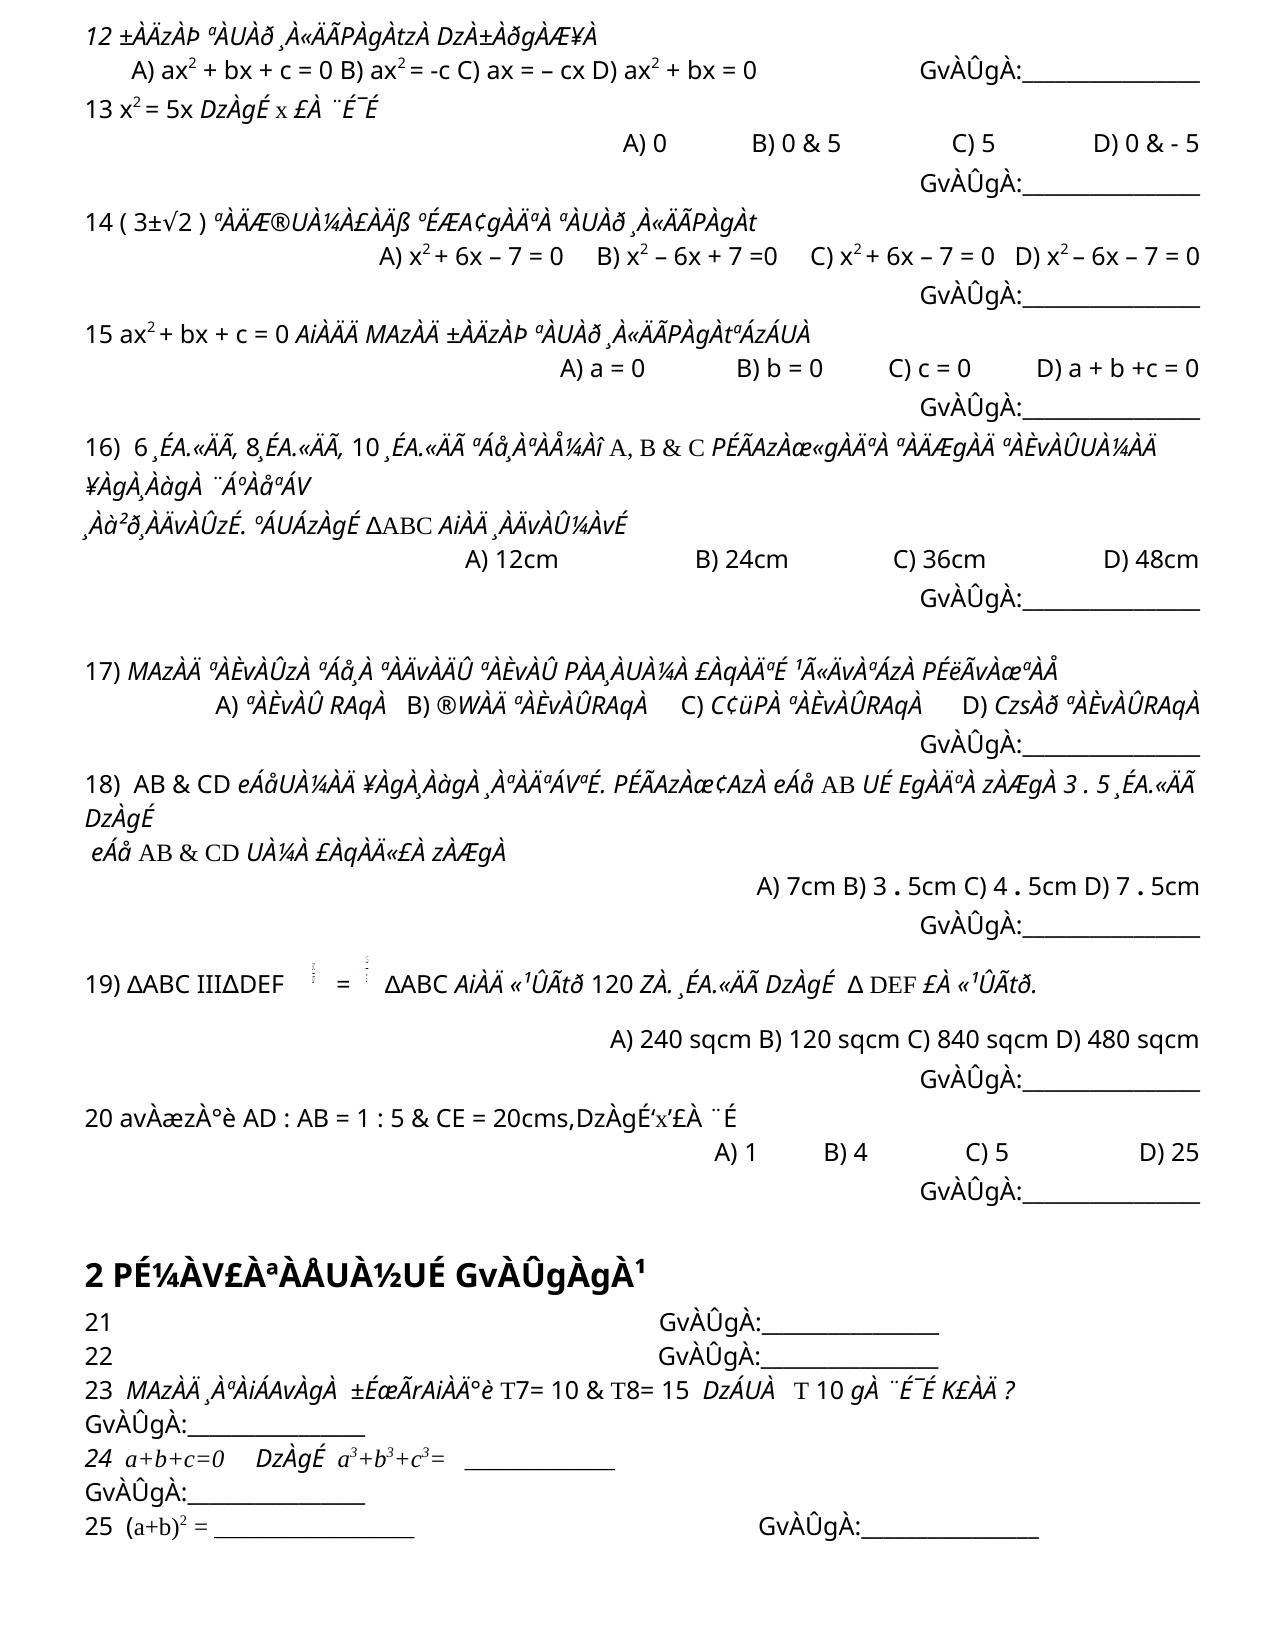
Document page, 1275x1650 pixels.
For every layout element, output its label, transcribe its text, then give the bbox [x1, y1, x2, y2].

text 21 GvÀÛgÀ:________________ [84, 1304, 1200, 1338]
text A) 12cm B) 24cm C) 36cm D) 48cm GvÀÛgÀ:________________ [84, 542, 1200, 615]
text 23 MAzÀÄ ¸ÀªÀiÁAvÀgÀ ±ÉæÃrAiÀÄ°è T7= 10 & T8= 15 DzÁUÀ T 10 gÀ ¨É¯É K£ÀÄ ? GvÀÛgÀ:________________ [84, 1372, 1200, 1440]
text 13 x2 = 5x DzÀgÉ x £À ¨É¯É [84, 92, 1200, 126]
text 15 ax2 + bx + c = 0 AiÀÄÄ MAzÀÄ ±ÀÄzÀÞ ªÀUÀð ¸À«ÄÃPÀgÀtªÁzÁUÀ [84, 317, 1200, 351]
text 22 GvÀÛgÀ:________________ [84, 1338, 1200, 1372]
text ¸Àà²ð¸ÀÄvÀÛzÉ. ºÁUÁzÀgÉ ∆ABC AiÀÄ ¸ÀÄvÀÛ¼ÀvÉ [84, 507, 1200, 542]
text A) 240 sqcm B) 120 sqcm C) 840 sqcm D) 480 sqcm GvÀÛgÀ:________________ [84, 1022, 1200, 1095]
text 24 a+b+c=0 DzÀgÉ a3+b3+c3= ____________ GvÀÛgÀ:________________ [84, 1440, 1200, 1508]
text 16) 6 ¸ÉA.«ÄÃ, 8¸ÉA.«ÄÃ, 10 ¸ÉA.«ÄÃ ªÁå¸ÀªÀÅ¼Àî A, B & C PÉÃAzÀæ«gÀÄªÀ ªÀÄÆgÀÄ ªÀÈvÀÛUÀ¼ÀÄ ¥ÀgÀ¸ÀàgÀ ¨ÁºÀåªÁV [84, 429, 1200, 502]
text 19) ∆ABC III∆DEF =∆ABC AiÀÄ «¹ÛÃtð 120 ZÀ. ¸ÉA.«ÄÃ DzÀgÉ ∆ DEF £À «¹ÛÃtð. [84, 947, 1200, 1022]
text A) ax2 + bx + c = 0 B) ax2 = -c C) ax = – cx D) ax2 + bx = 0 GvÀÛgÀ:________________ [84, 53, 1200, 87]
text 14 ( 3±√2 ) ªÀÄÆ®UÀ¼À£ÀÄß ºÉÆA¢gÀÄªÀ ªÀUÀð ¸À«ÄÃPÀgÀt [84, 204, 1200, 238]
text A) 0 B) 0 & 5 C) 5 D) 0 & - 5 GvÀÛgÀ:________________ [84, 126, 1200, 199]
text A) 1 B) 4 C) 5 D) 25 GvÀÛgÀ:________________ [84, 1134, 1200, 1208]
text A) 7cm B) 3 . 5cm C) 4 . 5cm D) 7 . 5cm GvÀÛgÀ:________________ [84, 868, 1200, 942]
text 18) AB & CD eÁåUÀ¼ÀÄ ¥ÀgÀ¸ÀàgÀ ¸ÀªÀÄªÁVªÉ. PÉÃAzÀæ¢AzÀ eÁå AB UÉ EgÀÄªÀ zÀÆgÀ 3 . 5 ¸ÉA.«ÄÃ DzÀgÉ [84, 766, 1200, 834]
text eÁå AB & CD UÀ¼À £ÀqÀÄ«£À zÀÆgÀ [84, 834, 1200, 868]
text 12 ±ÀÄzÀÞ ªÀUÀð ¸À«ÄÃPÀgÀtzÀ DzÀ±ÀðgÀÆ¥À [84, 19, 1200, 53]
text A) ªÀÈvÀÛ RAqÀ B) ®WÀÄ ªÀÈvÀÛRAqÀ C) C¢üPÀ ªÀÈvÀÛRAqÀ D) CzsÀð ªÀÈvÀÛRAqÀ GvÀÛgÀ:________________ [84, 688, 1200, 761]
text A) a = 0 B) b = 0 C) c = 0 D) a + b +c = 0 GvÀÛgÀ:________________ [84, 351, 1200, 424]
text A) x2 + 6x – 7 = 0 B) x2 – 6x + 7 =0 C) x2 + 6x – 7 = 0 D) x2 – 6x – 7 = 0 GvÀÛgÀ:________________ [84, 238, 1200, 312]
text 25 (a+b)2 = ________________ GvÀÛgÀ:________________ [84, 1508, 1200, 1543]
picture [365, 954, 370, 987]
text 2 PÉ¼ÀV£ÀªÀÅUÀ½UÉ GvÀÛgÀgÀ¹ [84, 1252, 1200, 1297]
text 17) MAzÀÄ ªÀÈvÀÛzÀ ªÁå¸À ªÀÄvÀÄÛ ªÀÈvÀÛ PÀA¸ÀUÀ¼À £ÀqÀÄªÉ ¹Ã«ÄvÀªÁzÀ PÉëÃvÀæªÀÅ [84, 654, 1200, 688]
text 20 avÀæzÀ°è AD : AB = 1 : 5 & CE = 20cms,DzÀgÉ‘x’£À ¨É [84, 1100, 1200, 1134]
